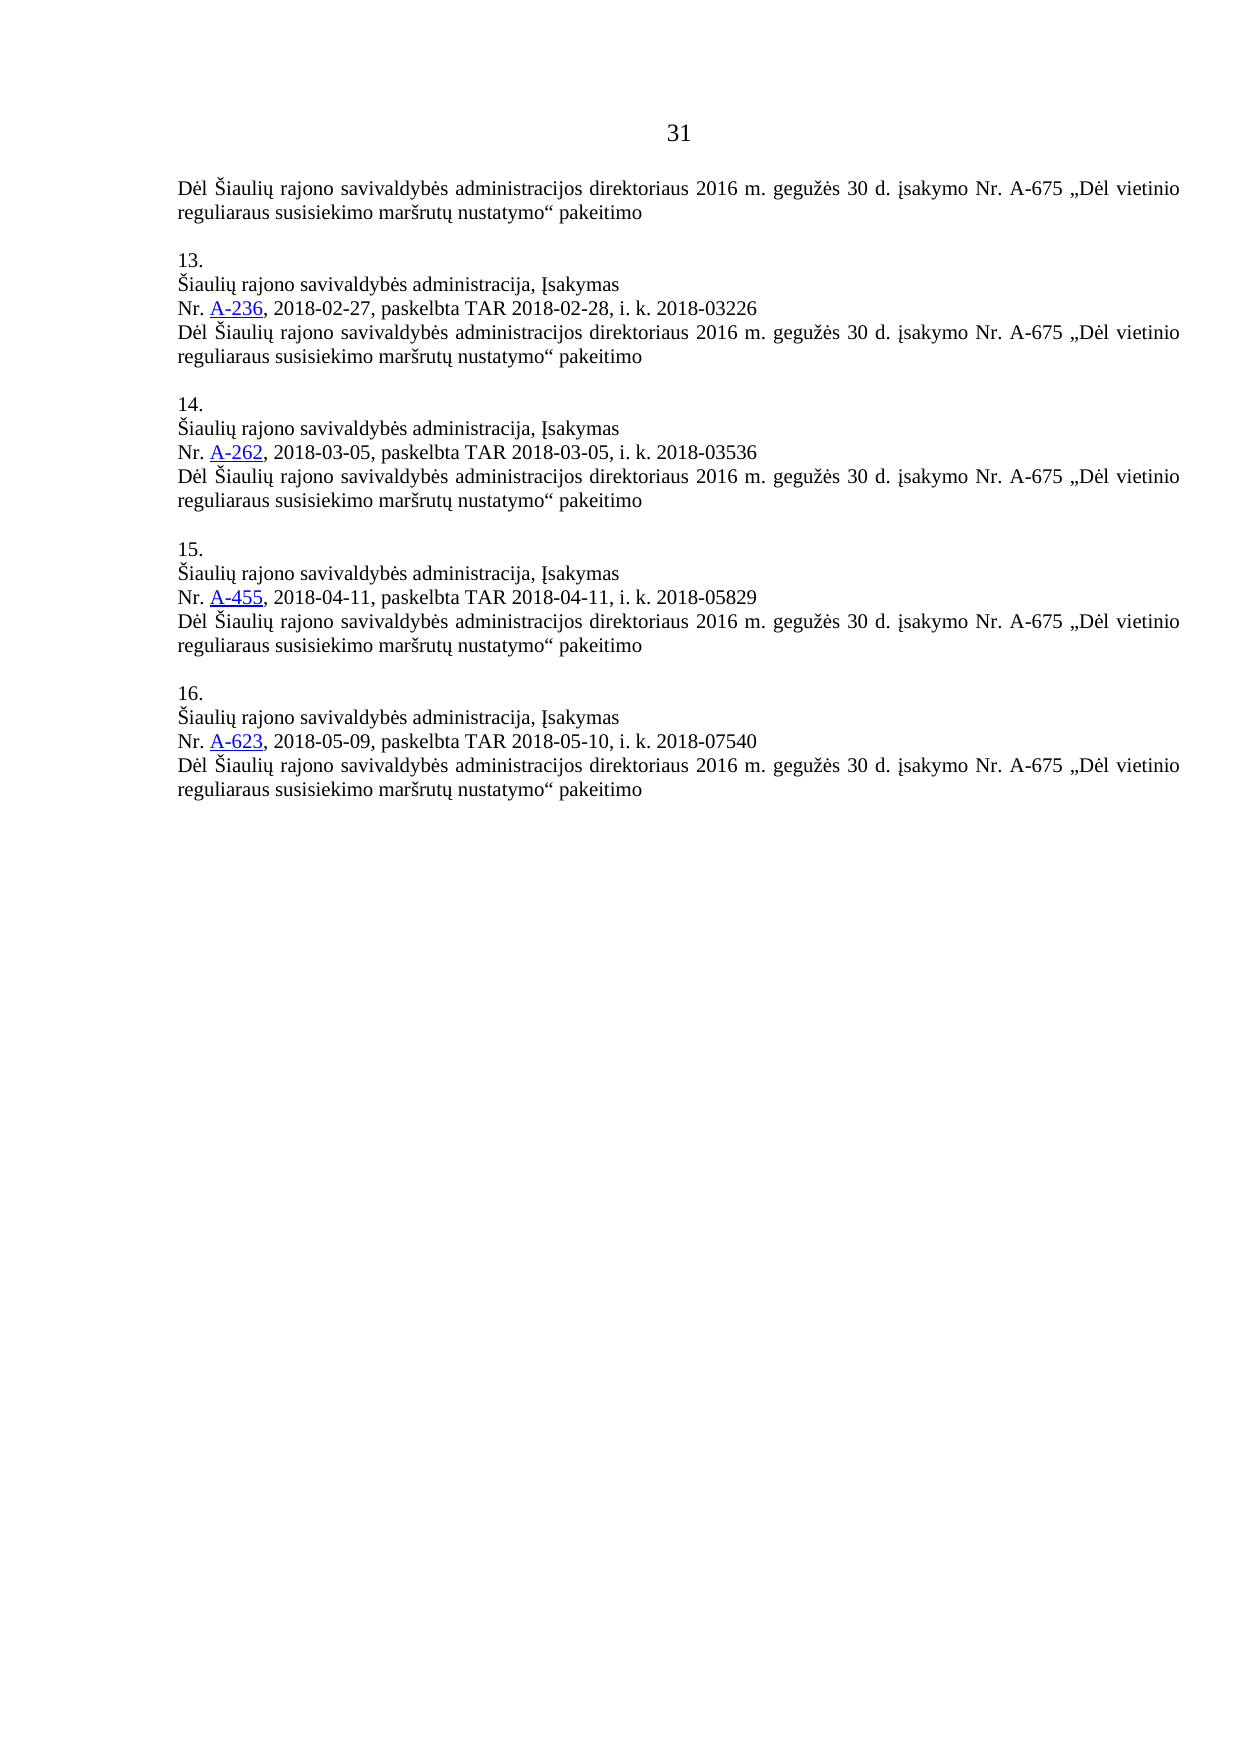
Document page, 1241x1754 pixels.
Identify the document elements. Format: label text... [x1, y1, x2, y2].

text Dėl Šiaulių rajono savivaldybės administracijos direktoriaus 2016 m. gegužės 30 d. įsakymo Nr. A-675 „Dėl vietinio reguliaraus susisiekimo maršrutų nustatymo“ pakeitimo [177, 176, 1181, 224]
text Nr. A-623, 2018-05-09, paskelbta TAR 2018-05-10, i. k. 2018-07540 [177, 729, 1181, 753]
text 14. [177, 392, 1181, 416]
text Šiaulių rajono savivaldybės administracija, Įsakymas [177, 561, 1181, 585]
text Nr. A-236, 2018-02-27, paskelbta TAR 2018-02-28, i. k. 2018-03226 [177, 296, 1181, 320]
text Nr. A-455, 2018-04-11, paskelbta TAR 2018-04-11, i. k. 2018-05829 [177, 585, 1181, 609]
text 13. [177, 248, 1181, 272]
text Dėl Šiaulių rajono savivaldybės administracijos direktoriaus 2016 m. gegužės 30 d. įsakymo Nr. A-675 „Dėl vietinio reguliaraus susisiekimo maršrutų nustatymo“ pakeitimo [177, 753, 1181, 801]
text Dėl Šiaulių rajono savivaldybės administracijos direktoriaus 2016 m. gegužės 30 d. įsakymo Nr. A-675 „Dėl vietinio reguliaraus susisiekimo maršrutų nustatymo“ pakeitimo [177, 320, 1181, 368]
text Šiaulių rajono savivaldybės administracija, Įsakymas [177, 705, 1181, 729]
text Dėl Šiaulių rajono savivaldybės administracijos direktoriaus 2016 m. gegužės 30 d. įsakymo Nr. A-675 „Dėl vietinio reguliaraus susisiekimo maršrutų nustatymo“ pakeitimo [177, 609, 1181, 657]
text 15. [177, 537, 1181, 561]
text 16. [177, 681, 1181, 705]
text Dėl Šiaulių rajono savivaldybės administracijos direktoriaus 2016 m. gegužės 30 d. įsakymo Nr. A-675 „Dėl vietinio reguliaraus susisiekimo maršrutų nustatymo“ pakeitimo [177, 464, 1181, 512]
text Nr. A-262, 2018-03-05, paskelbta TAR 2018-03-05, i. k. 2018-03536 [177, 440, 1181, 464]
text Šiaulių rajono savivaldybės administracija, Įsakymas [177, 416, 1181, 440]
text Šiaulių rajono savivaldybės administracija, Įsakymas [177, 272, 1181, 296]
